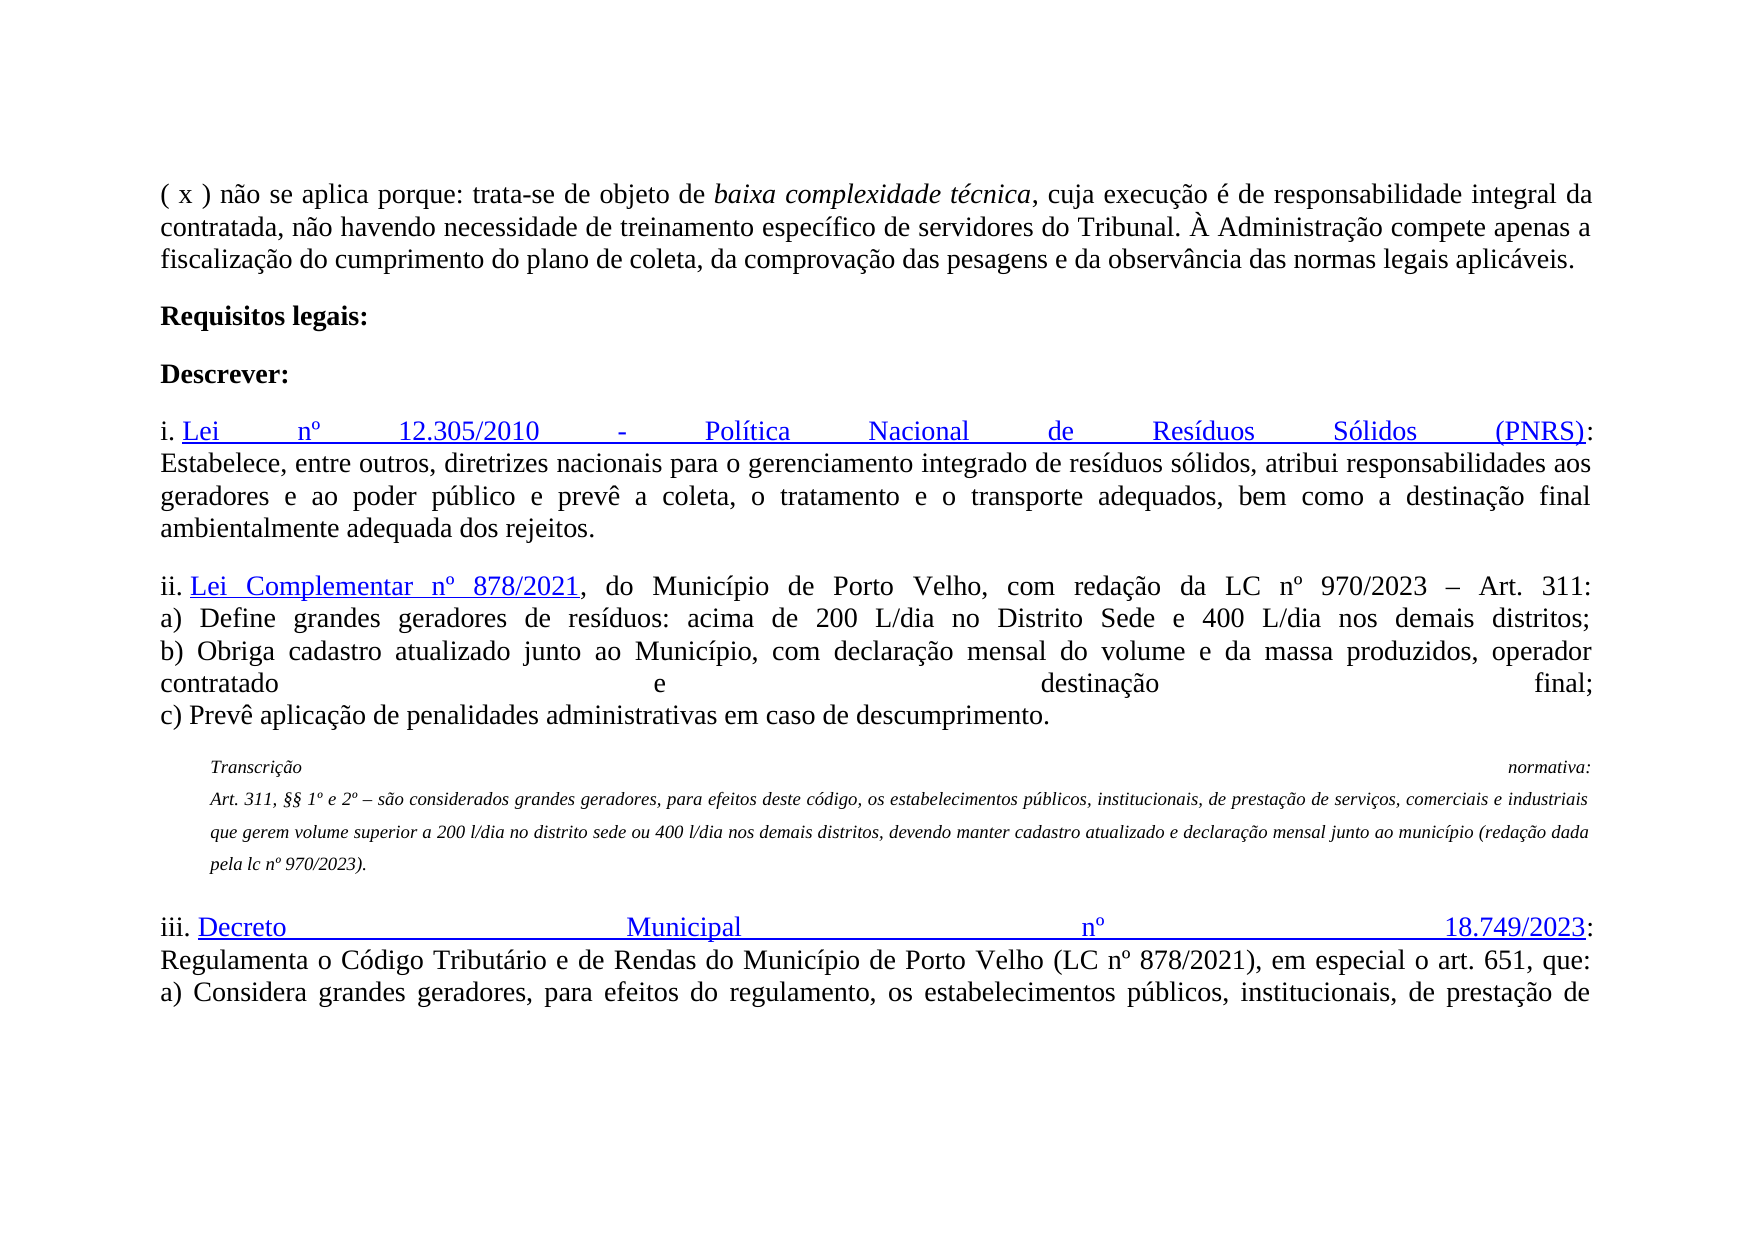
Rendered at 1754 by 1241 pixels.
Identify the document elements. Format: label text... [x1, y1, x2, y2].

text iii. Decreto Municipal nº 18.749/2023: Regulamenta o Código Tributário e de Rendas do Município de Porto Velho (LC nº 878/2021), em especial o art. 651, que: a) Considera grandes geradores, para efeitos do regulamento, os estabelecimentos públicos, institucionais, de prestação de [160, 910, 1594, 1007]
text i. Lei nº 12.305/2010 - Política Nacional de Resíduos Sólidos (PNRS): Estabelece, entre outros, diretrizes nacionais para o gerenciamento integrado de resíduos sólidos, atribui responsabilidades aos geradores e ao poder público e prevê a coleta, o tratamento e o transporte adequados, bem como a destinação final ambientalmente adequada dos rejeitos. [160, 414, 1594, 544]
text Requisitos legais: [160, 299, 1594, 332]
text ii. Lei Complementar nº 878/2021, do Município de Porto Velho, com redação da LC nº 970/2023 – Art. 311: a) Define grandes geradores de resíduos: acima de 200 L/dia no Distrito Sede e 400 L/dia nos demais distritos; b) Obriga cadastro atualizado junto ao Município, com declaração mensal do volume e da massa produzidos, operador contratado e destinação final; c) Prevê aplicação de penalidades administrativas em caso de descumprimento. [160, 569, 1594, 731]
text Descrever: [160, 357, 1594, 389]
text Transcrição normativa: Art. 311, §§ 1º e 2º – são considerados grandes geradores, para efeitos deste código, os estabelecimentos públicos, institucionais, de prestação de serviços, comerciais e industriais que gerem volume superior a 200 l/dia no distrito sede ou 400 l/dia nos demais distritos, devendo manter cadastro atualizado e declaração mensal junto ao município (redação dada pela lc nº 970/2023). [210, 756, 1594, 885]
text ( x ) não se aplica porque: trata-se de objeto de baixa complexidade técnica, cuja execução é de responsabilidade integral da contratada, não havendo necessidade de treinamento específico de servidores do Tribunal. À Administração compete apenas a fiscalização do cumprimento do plano de coleta, da comprovação das pesagens e da observância das normas legais aplicáveis. [160, 177, 1594, 274]
